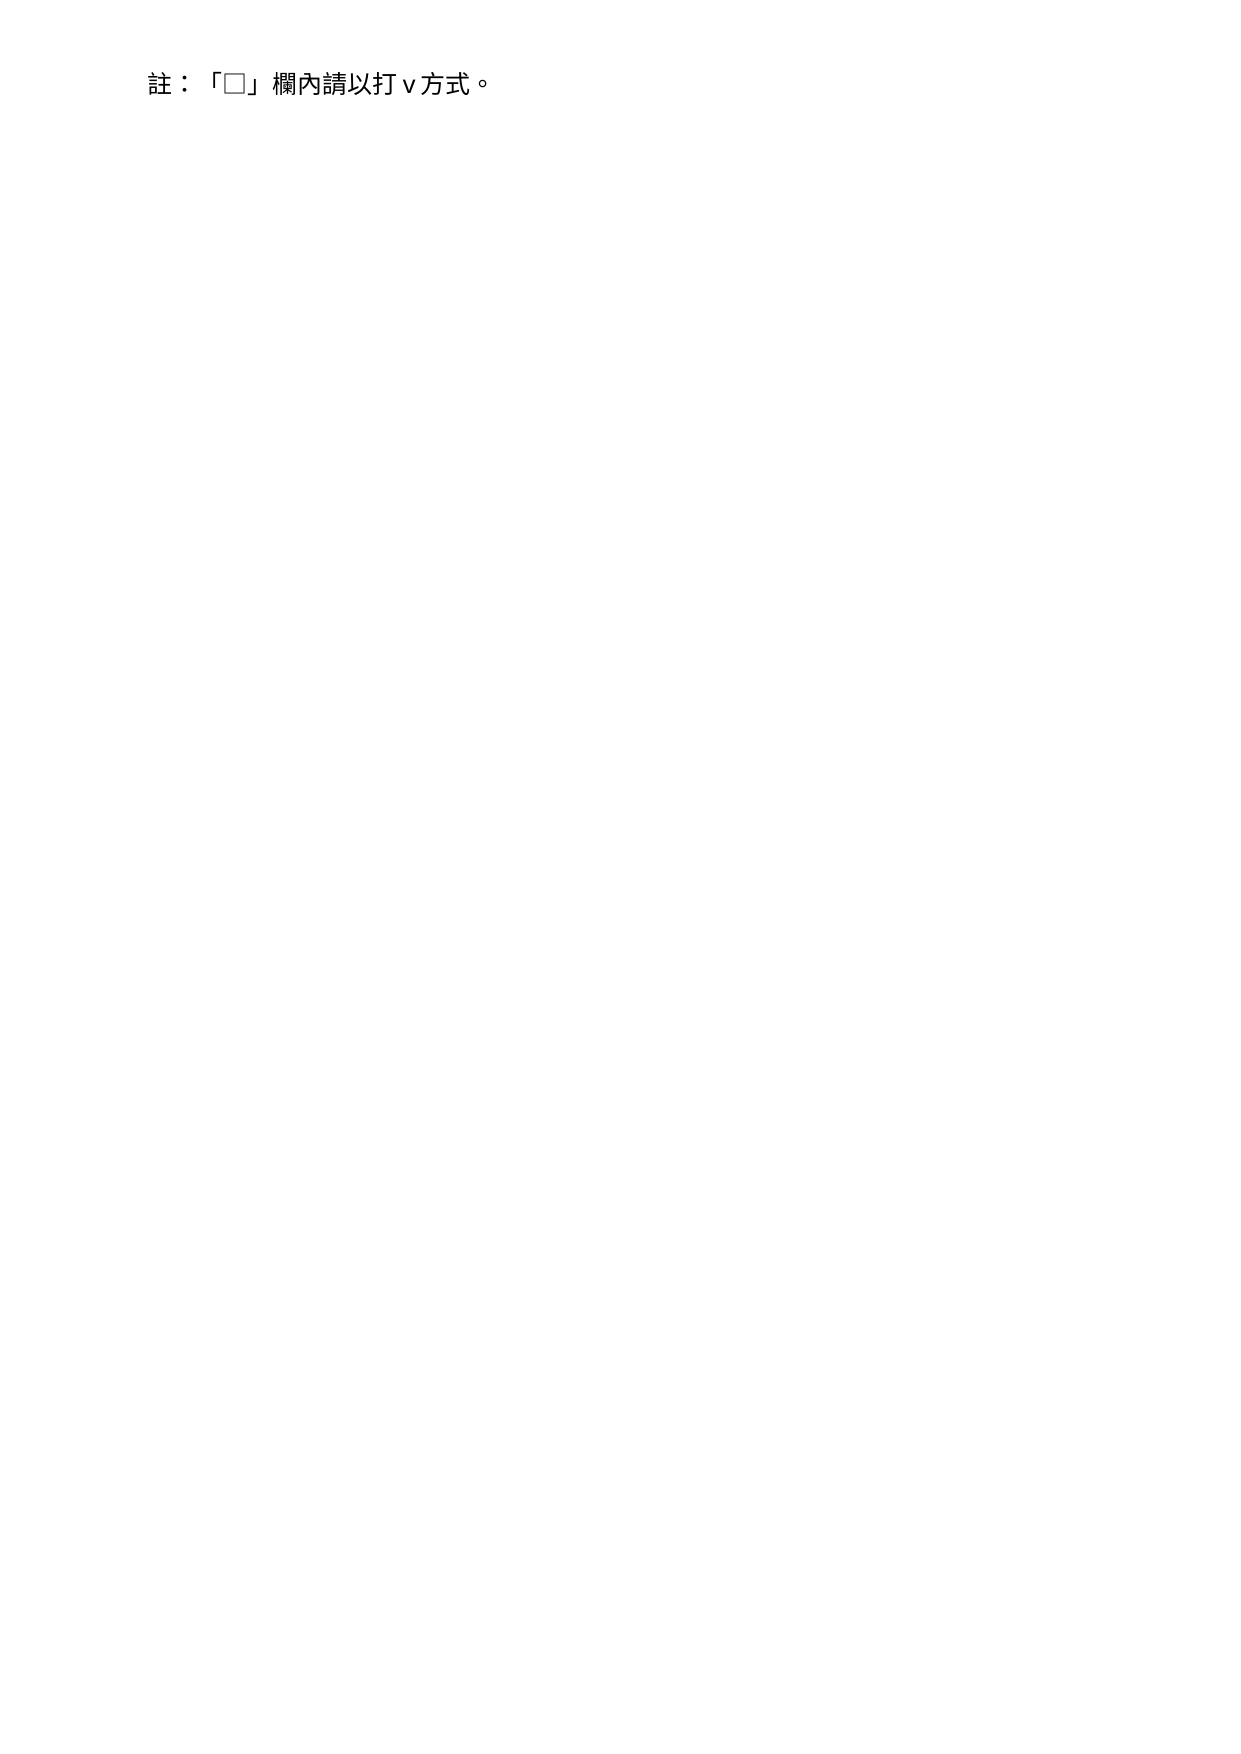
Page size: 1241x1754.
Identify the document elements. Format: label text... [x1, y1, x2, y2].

text 註：「□」欄內請以打v方式。 [148, 65, 1092, 101]
